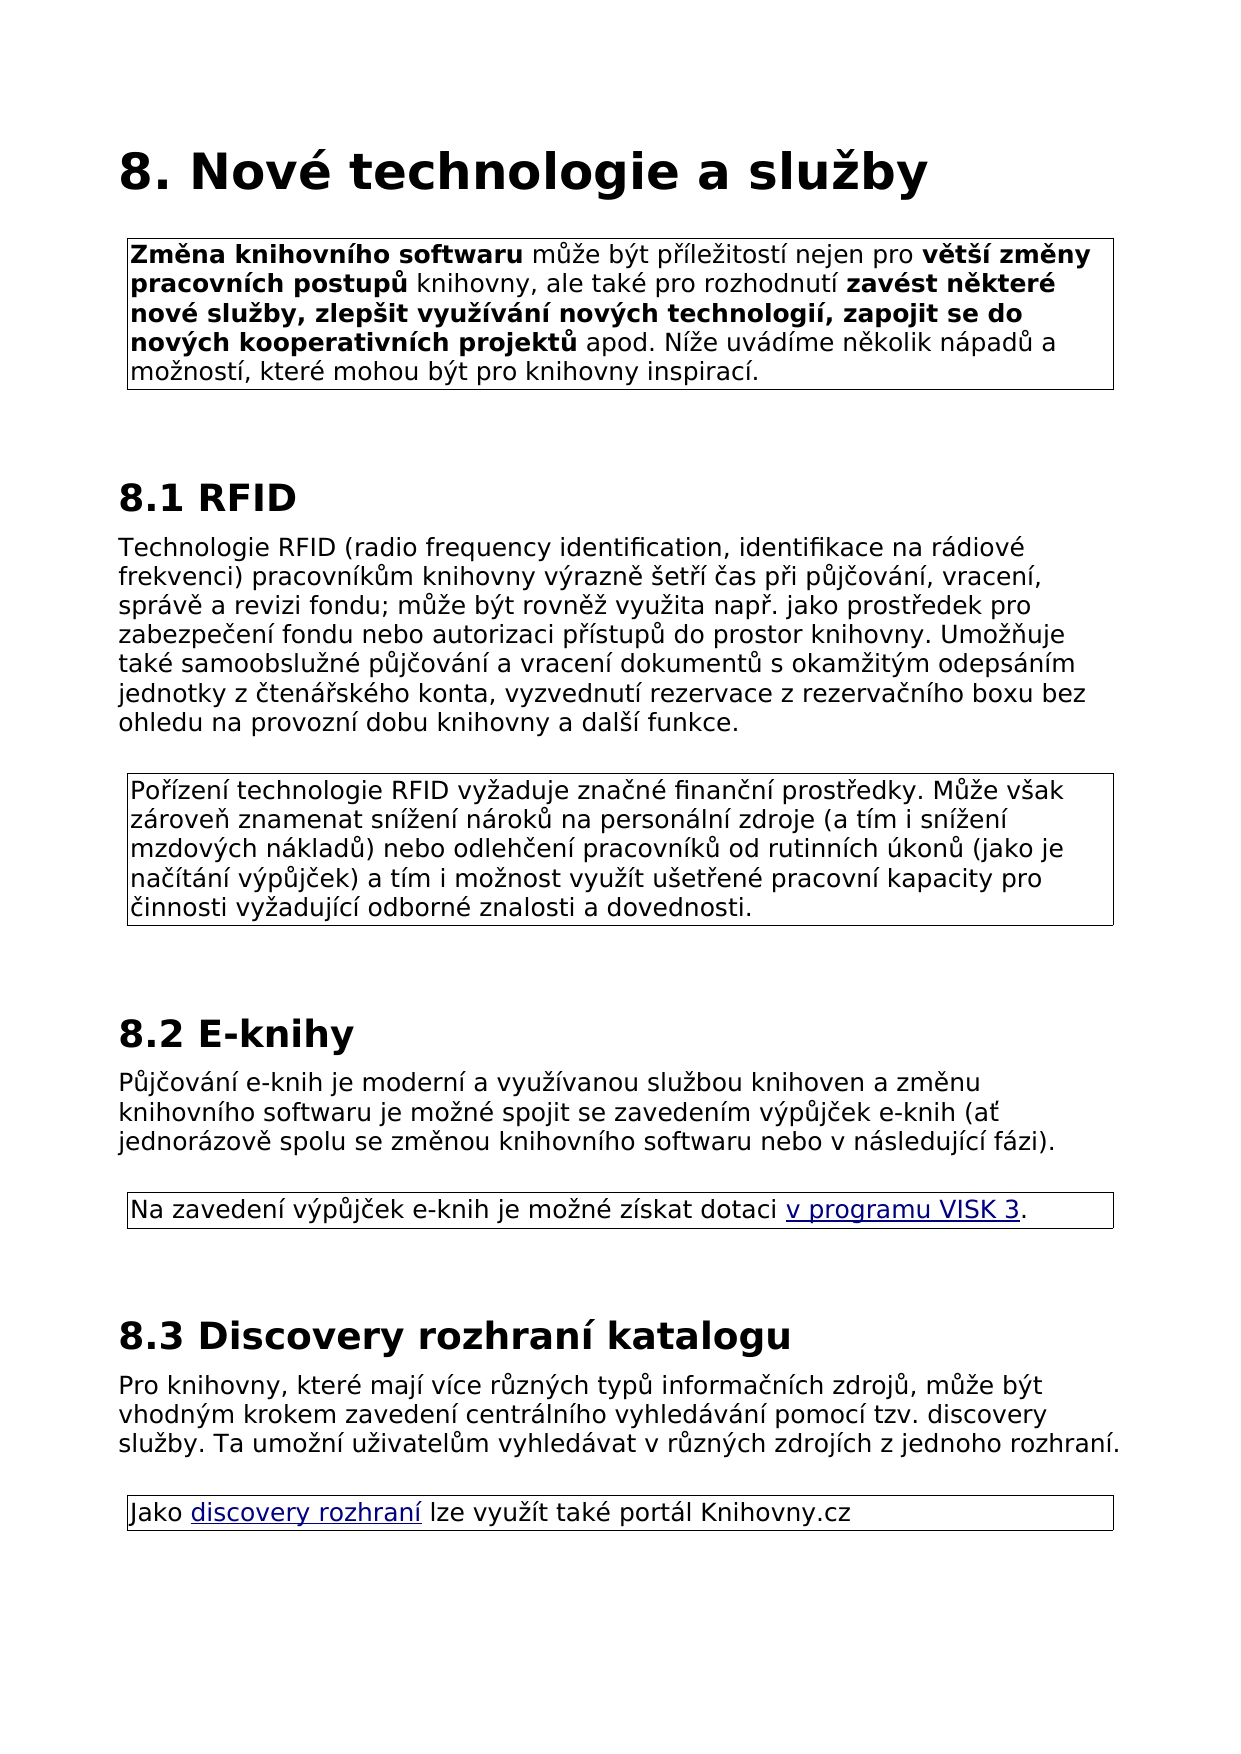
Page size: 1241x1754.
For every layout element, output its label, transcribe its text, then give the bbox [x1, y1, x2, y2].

subtitle 8.3 Discovery rozhraní katalogu [118, 1315, 1122, 1358]
text Půjčování e-knih je moderní a využívanou službou knihoven a změnu knihovního softwaru je možné spojit se zavedením výpůjček e-knih (ať jednorázově spolu se změnou knihovního softwaru nebo v následující fázi). [118, 1069, 1122, 1156]
table_header Pořízení technologie RFID vyžaduje značné finanční prostředky. Může však zároveň znamenat snížení nároků na personální zdroje (a tím i snížení mzdových nákladů) nebo odlehčení pracovníků od rutinních úkonů (jako je načítání výpůjček) a tím i možnost využít ušetřené pracovní kapacity pro činnosti vyžadující odborné znalosti a dovednosti. [128, 774, 1113, 925]
text Pro knihovny, které mají více různých typů informačních zdrojů, může být vhodným krokem zavedení centrálního vyhledávání pomocí tzv. discovery služby. Ta umožní uživatelům vyhledávat v různých zdrojích z jednoho rozhraní. [118, 1371, 1122, 1458]
table_header Na zavedení výpůjček e-knih je možné získat dotaci v programu VISK 3. [128, 1193, 1113, 1227]
subtitle 8.2 E-knihy [118, 1012, 1122, 1056]
subtitle 8. Nové technologie a služby [118, 143, 1122, 201]
text Technologie RFID (radio frequency identification, identifikace na rádiové frekvenci) pracovníkům knihovny výrazně šetří čas při půjčování, vracení, správě a revizi fondu; může být rovněž využita např. jako prostředek pro zabezpečení fondu nebo autorizaci přístupů do prostor knihovny. Umožňuje také samoobslužné půjčování a vracení dokumentů s okamžitým odepsáním jednotky z čtenářského konta, vyzvednutí rezervace z rezervačního boxu bez ohledu na provozní dobu knihovny a další funkce. [118, 533, 1122, 737]
subtitle 8.1 RFID [118, 477, 1122, 520]
table_header Jako discovery rozhraní lze využít také portál Knihovny.cz [128, 1496, 1113, 1530]
table_header Změna knihovního softwaru může být příležitostí nejen pro větší změny pracovních postupů knihovny, ale také pro rozhodnutí zavést některé nové služby, zlepšit využívání nových technologií, zapojit se do nových kooperativních projektů apod. Níže uvádíme několik nápadů a možností, které mohou být pro knihovny inspirací. [128, 239, 1113, 389]
